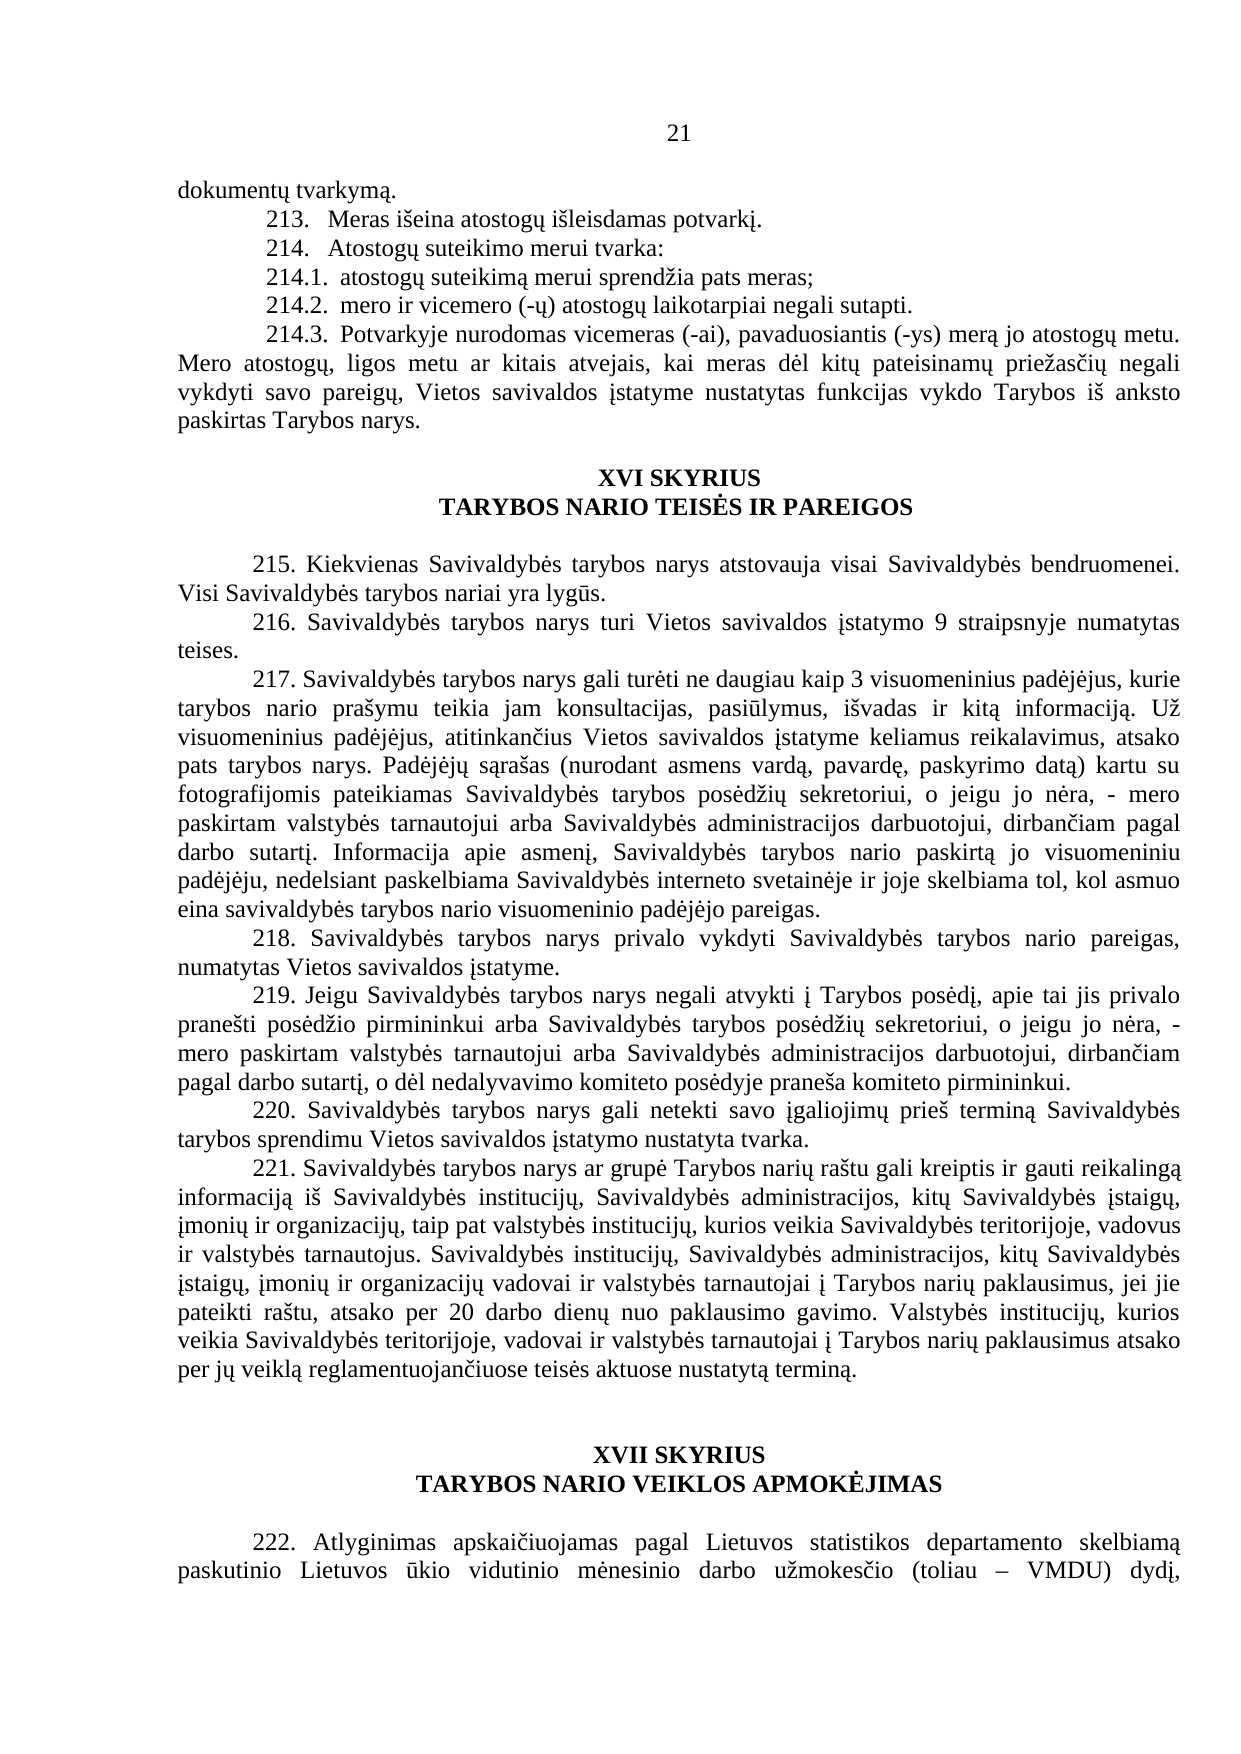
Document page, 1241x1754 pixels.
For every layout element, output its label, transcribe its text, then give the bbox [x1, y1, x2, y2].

text 214. Atostogų suteikimo merui tvarka: [177, 233, 1181, 262]
text TARYBOS NARIO TEISĖS IR PAREIGOS [177, 492, 1181, 521]
text dokumentų tvarkymą. [177, 176, 1181, 204]
text 220. Savivaldybės tarybos narys gali netekti savo įgaliojimų prieš terminą Savivaldybės tarybos sprendimu Vietos savivaldos įstatymo nustatyta tvarka. [177, 1096, 1181, 1153]
text 215. Kiekvienas Savivaldybės tarybos narys atstovauja visai Savivaldybės bendruomenei. Visi Savivaldybės tarybos nariai yra lygūs. [177, 549, 1181, 607]
text 218. Savivaldybės tarybos narys privalo vykdyti Savivaldybės tarybos nario pareigas, numatytas Vietos savivaldos įstatyme. [177, 923, 1181, 981]
text 222. Atlyginimas apskaičiuojamas pagal Lietuvos statistikos departamento skelbiamą paskutinio Lietuvos ūkio vidutinio mėnesinio darbo užmokesčio (toliau – VMDU) dydį, [177, 1527, 1181, 1584]
text XVII SKYRIUS [177, 1441, 1181, 1469]
text 213. Meras išeina atostogų išleisdamas potvarkį. [177, 204, 1181, 233]
text TARYBOS NARIO VEIKLOS APMOKĖJIMAS [177, 1469, 1181, 1498]
text 216. Savivaldybės tarybos narys turi Vietos savivaldos įstatymo 9 straipsnyje numatytas teises. [177, 607, 1181, 664]
text 214.3. Potvarkyje nurodomas vicemeras (-ai), pavaduosiantis (-ys) merą jo atostogų metu. Mero atostogų, ligos metu ar kitais atvejais, kai meras dėl kitų pateisinamų priežasčių negali vykdyti savo pareigų, Vietos savivaldos įstatyme nustatytas funkcijas vykdo Tarybos iš anksto paskirtas Tarybos narys. [177, 319, 1181, 434]
text 214.2. mero ir vicemero (-ų) atostogų laikotarpiai negali sutapti. [177, 291, 1181, 319]
text 217. Savivaldybės tarybos narys gali turėti ne daugiau kaip 3 visuomeninius padėjėjus, kurie tarybos nario prašymu teikia jam konsultacijas, pasiūlymus, išvadas ir kitą informaciją. Už visuomeninius padėjėjus, atitinkančius Vietos savivaldos įstatyme keliamus reikalavimus, atsako pats tarybos narys. Padėjėjų sąrašas (nurodant asmens vardą, pavardę, paskyrimo datą) kartu su fotografijomis pateikiamas Savivaldybės tarybos posėdžių sekretoriui, o jeigu jo nėra, - mero paskirtam valstybės tarnautojui arba Savivaldybės administracijos darbuotojui, dirbančiam pagal darbo sutartį. Informacija apie asmenį, Savivaldybės tarybos nario paskirtą jo visuomeniniu padėjėju, nedelsiant paskelbiama Savivaldybės interneto svetainėje ir joje skelbiama tol, kol asmuo eina savivaldybės tarybos nario visuomeninio padėjėjo pareigas. [177, 664, 1181, 923]
text 221. Savivaldybės tarybos narys ar grupė Tarybos narių raštu gali kreiptis ir gauti reikalingą informaciją iš Savivaldybės institucijų, Savivaldybės administracijos, kitų Savivaldybės įstaigų, įmonių ir organizacijų, taip pat valstybės institucijų, kurios veikia Savivaldybės teritorijoje, vadovus ir valstybės tarnautojus. Savivaldybės institucijų, Savivaldybės administracijos, kitų Savivaldybės įstaigų, įmonių ir organizacijų vadovai ir valstybės tarnautojai į Tarybos narių paklausimus, jei jie pateikti raštu, atsako per 20 darbo dienų nuo paklausimo gavimo. Valstybės institucijų, kurios veikia Savivaldybės teritorijoje, vadovai ir valstybės tarnautojai į Tarybos narių paklausimus atsako per jų veiklą reglamentuojančiuose teisės aktuose nustatytą terminą. [177, 1153, 1181, 1383]
text XVI SKYRIUS [177, 463, 1181, 492]
text 219. Jeigu Savivaldybės tarybos narys negali atvykti į Tarybos posėdį, apie tai jis privalo pranešti posėdžio pirmininkui arba Savivaldybės tarybos posėdžių sekretoriui, o jeigu jo nėra, - mero paskirtam valstybės tarnautojui arba Savivaldybės administracijos darbuotojui, dirbančiam pagal darbo sutartį, o dėl nedalyvavimo komiteto posėdyje praneša komiteto pirmininkui. [177, 981, 1181, 1096]
text 214.1. atostogų suteikimą merui sprendžia pats meras; [177, 262, 1181, 291]
